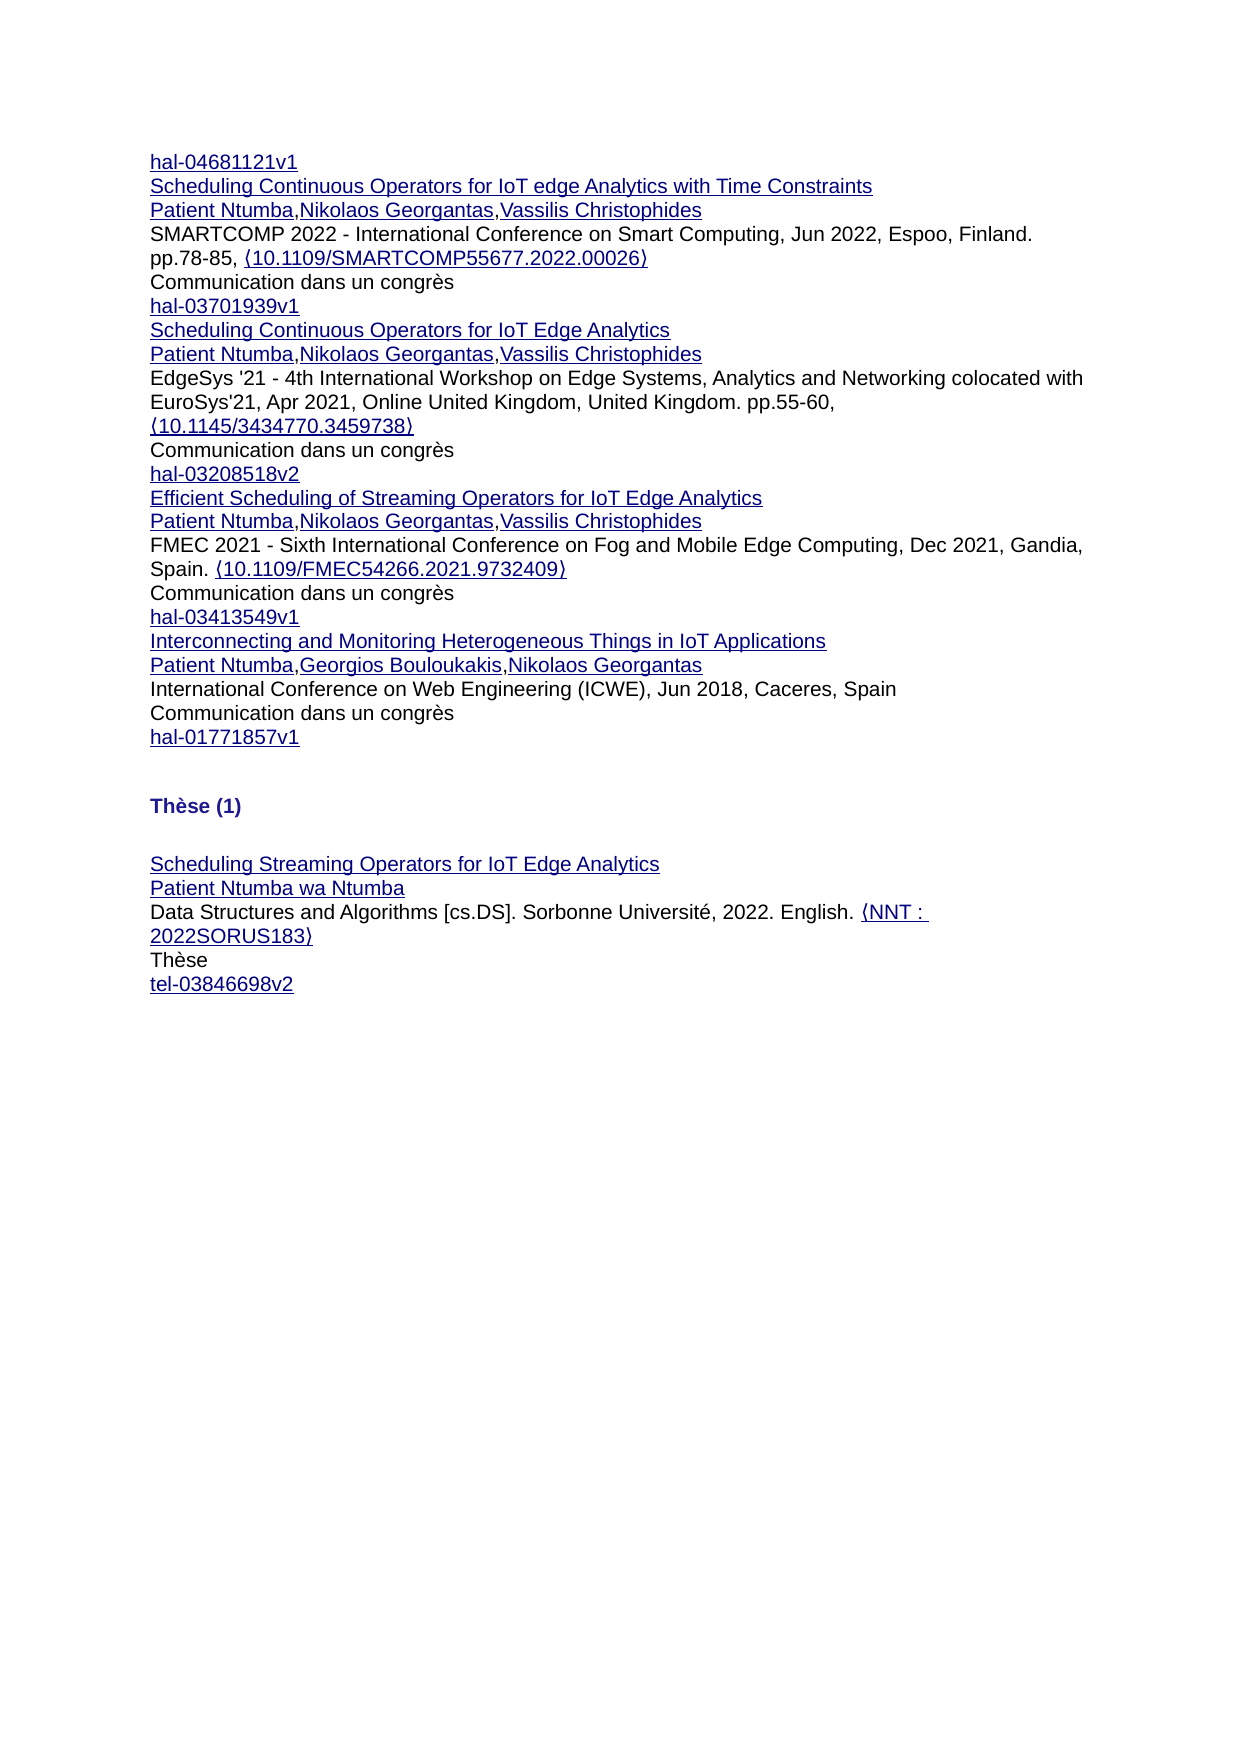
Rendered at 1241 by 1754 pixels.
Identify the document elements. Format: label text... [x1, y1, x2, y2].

table_cell Interconnecting and Monitoring Heterogeneous Things in IoT Applications Patient Ntumba,Georgios Bouloukakis,Nikolaos Georgantas International Conference on Web Engineering (ICWE), Jun 2018, Caceres, Spain Communication dans un congrès hal-01771857v1 [150, 629, 1090, 749]
table_header Scheduling Streaming Operators for IoT Edge Analytics Patient Ntumba wa Ntumba Data Structures and Algorithms [cs.DS]. Sorbonne Université, 2022. English. ⟨NNT : 2022SORUS183⟩ Thèse tel-03846698v2 [150, 852, 1090, 996]
table_cell Efficient Scheduling of Streaming Operators for IoT Edge Analytics Patient Ntumba,Nikolaos Georgantas,Vassilis Christophides FMEC 2021 - Sixth International Conference on Fog and Mobile Edge Computing, Dec 2021, Gandia, Spain. ⟨10.1109/FMEC54266.2021.9732409⟩ Communication dans un congrès hal-03413549v1 [150, 485, 1090, 629]
subtitle Thèse (1) [150, 794, 1090, 818]
table_cell Scheduling Continuous Operators for IoT edge Analytics with Time Constraints Patient Ntumba,Nikolaos Georgantas,Vassilis Christophides SMARTCOMP 2022 - International Conference on Smart Computing, Jun 2022, Espoo, Finland. pp.78-85, ⟨10.1109/SMARTCOMP55677.2022.00026⟩ Communication dans un congrès hal-03701939v1 [150, 174, 1090, 318]
table_cell Scheduling Continuous Operators for IoT Edge Analytics Patient Ntumba,Nikolaos Georgantas,Vassilis Christophides EdgeSys '21 - 4th International Workshop on Edge Systems, Analytics and Networking colocated with EuroSys'21, Apr 2021, Online United Kingdom, United Kingdom. pp.55-60, ⟨10.1145/3434770.3459738⟩ Communication dans un congrès hal-03208518v2 [150, 318, 1090, 485]
table_cell hal-04681121v1 [150, 150, 1090, 174]
